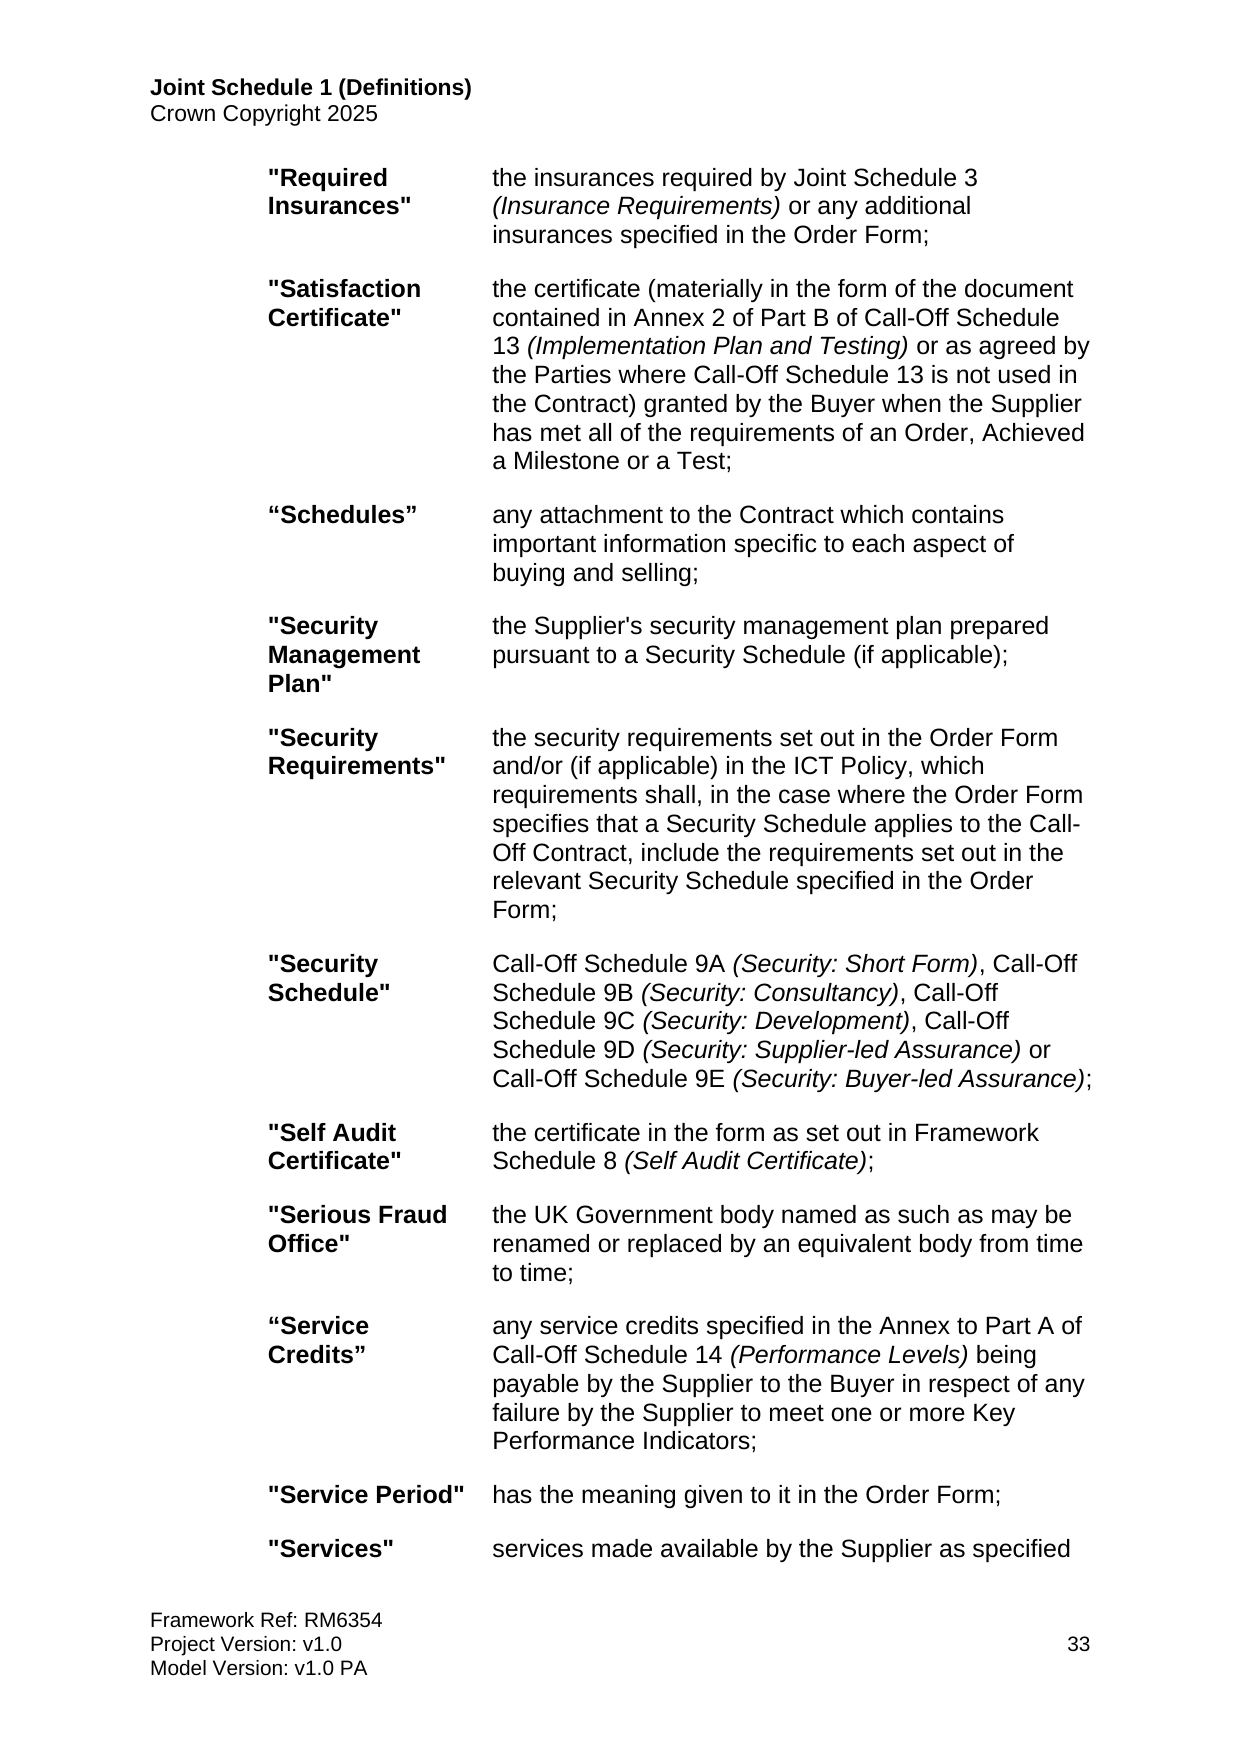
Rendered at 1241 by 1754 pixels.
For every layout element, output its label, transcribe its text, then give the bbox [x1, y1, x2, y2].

table_cell services made available by the Supplier as specified [474, 1521, 1095, 1575]
table_cell the UK Government body named as such as may be renamed or replaced by an equivalent body from time to time; [474, 1188, 1095, 1299]
table_cell "Services" [268, 1521, 474, 1575]
table_cell “Service Credits” [268, 1299, 474, 1467]
table_cell Call-Off Schedule 9A (Security: Short Form), Call-Off Schedule 9B (Security: Consultancy), Call-Off Schedule 9C (Security: Development), Call-Off Schedule 9D (Security: Supplier-led Assurance) or Call-Off Schedule 9E (Security: Buyer-led Assurance); [474, 936, 1095, 1105]
table_cell "Security Schedule" [268, 936, 474, 1105]
table_cell the insurances required by Joint Schedule 3 (Insurance Requirements) or any additional insurances specified in the Order Form; [474, 150, 1095, 261]
table_cell "Service Period" [268, 1468, 474, 1521]
table_cell the certificate (materially in the form of the document contained in Annex 2 of Part B of Call-Off Schedule 13 (Implementation Plan and Testing) or as agreed by the Parties where Call-Off Schedule 13 is not used in the Contract) granted by the Buyer when the Supplier has met all of the requirements of an Order, Achieved a Milestone or a Test; [474, 261, 1095, 487]
table_cell "Security Management Plan" [268, 599, 474, 710]
table_cell "Serious Fraud Office" [268, 1188, 474, 1299]
table_cell "Self Audit Certificate" [268, 1105, 474, 1187]
table_cell the certificate in the form as set out in Framework Schedule 8 (Self Audit Certificate); [474, 1105, 1095, 1187]
table_cell has the meaning given to it in the Order Form; [474, 1468, 1095, 1521]
table_cell “Schedules” [268, 488, 474, 599]
table_cell the security requirements set out in the Order Form and/or (if applicable) in the ICT Policy, which requirements shall, in the case where the Order Form specifies that a Security Schedule applies to the Call-Off Contract, include the requirements set out in the relevant Security Schedule specified in the Order Form; [474, 710, 1095, 936]
table_cell any attachment to the Contract which contains important information specific to each aspect of buying and selling; [474, 488, 1095, 599]
table_cell any service credits specified in the Annex to Part A of Call-Off Schedule 14 (Performance Levels) being payable by the Supplier to the Buyer in respect of any failure by the Supplier to meet one or more Key Performance Indicators; [474, 1299, 1095, 1467]
table_cell the Supplier's security management plan prepared pursuant to a Security Schedule (if applicable); [474, 599, 1095, 710]
table_cell "Satisfaction Certificate" [268, 261, 474, 487]
table_cell "Security Requirements" [268, 710, 474, 936]
table_cell "Required Insurances" [268, 150, 474, 261]
